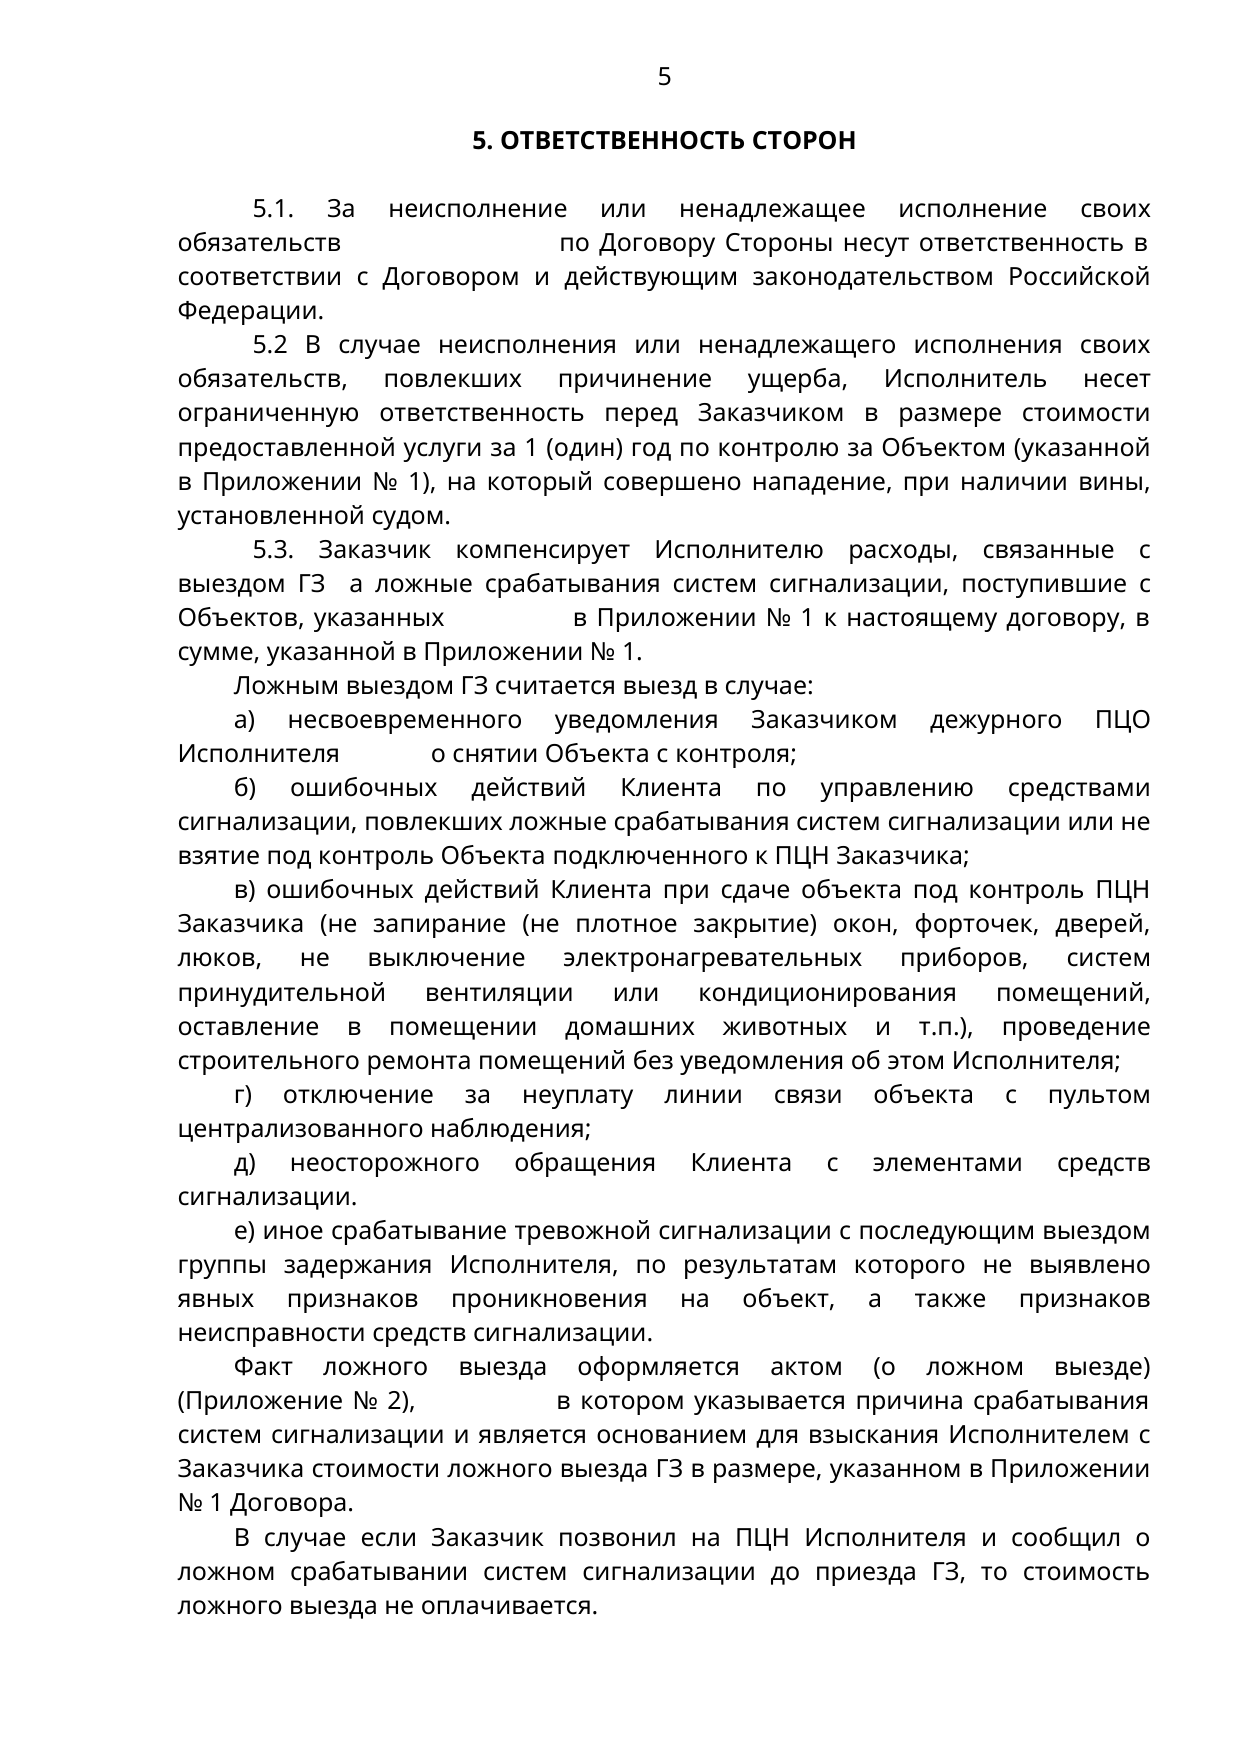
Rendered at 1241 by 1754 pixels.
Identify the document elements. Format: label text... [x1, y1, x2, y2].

text 5.2 В случае неисполнения или ненадлежащего исполнения своих обязательств, повлекших причинение ущерба, Исполнитель несет ограниченную ответственность перед Заказчиком в размере стоимости предоставленной услуги за 1 (один) год по контролю за Объектом (указанной в Приложении № 1), на который совершено нападение, при наличии вины, установленной судом. [177, 327, 1152, 531]
text 5. ОТВЕТСТВЕННОСТЬ СТОРОН [177, 123, 1152, 157]
text 5.1. За неисполнение или ненадлежащее исполнение своих обязательств по Договору Стороны несут ответственность в соответствии с Договором и действующим законодательством Российской Федерации. [177, 191, 1152, 327]
text а) несвоевременного уведомления Заказчиком дежурного ПЦО Исполнителя о снятии Объекта с контроля; [177, 702, 1152, 770]
text В случае если Заказчик позвонил на ПЦН Исполнителя и сообщил о ложном срабатывании систем сигнализации до приезда ГЗ, то стоимость ложного выезда не оплачивается. [177, 1519, 1152, 1621]
text г) отключение за неуплату линии связи объекта с пультом централизованного наблюдения; [177, 1076, 1152, 1144]
text Факт ложного выезда оформляется актом (о ложном выезде) (Приложение № 2), в котором указывается причина срабатывания систем сигнализации и является основанием для взыскания Исполнителем с Заказчика стоимости ложного выезда ГЗ в размере, указанном в Приложении № 1 Договора. [177, 1349, 1152, 1519]
text д) неосторожного обращения Клиента с элементами средств сигнализации. [177, 1144, 1152, 1213]
text б) ошибочных действий Клиента по управлению средствами сигнализации, повлекших ложные срабатывания систем сигнализации или не взятие под контроль Объекта подключенного к ПЦН Заказчика; [177, 770, 1152, 872]
text Ложным выездом ГЗ считается выезд в случае: [177, 668, 1152, 702]
text е) иное срабатывание тревожной сигнализации с последующим выездом группы задержания Исполнителя, по результатам которого не выявлено явных признаков проникновения на объект, а также признаков неисправности средств сигнализации. [177, 1213, 1152, 1349]
text 5.3. Заказчик компенсирует Исполнителю расходы, связанные с выездом ГЗ а ложные срабатывания систем сигнализации, поступившие с Объектов, указанных в Приложении № 1 к настоящему договору, в сумме, указанной в Приложении № 1. [177, 531, 1152, 668]
text в) ошибочных действий Клиента при сдаче объекта под контроль ПЦН Заказчика (не запирание (не плотное закрытие) окон, форточек, дверей, люков, не выключение электронагревательных приборов, систем принудительной вентиляции или кондиционирования помещений, оставление в помещении домашних животных и т.п.), проведение строительного ремонта помещений без уведомления об этом Исполнителя; [177, 872, 1152, 1076]
